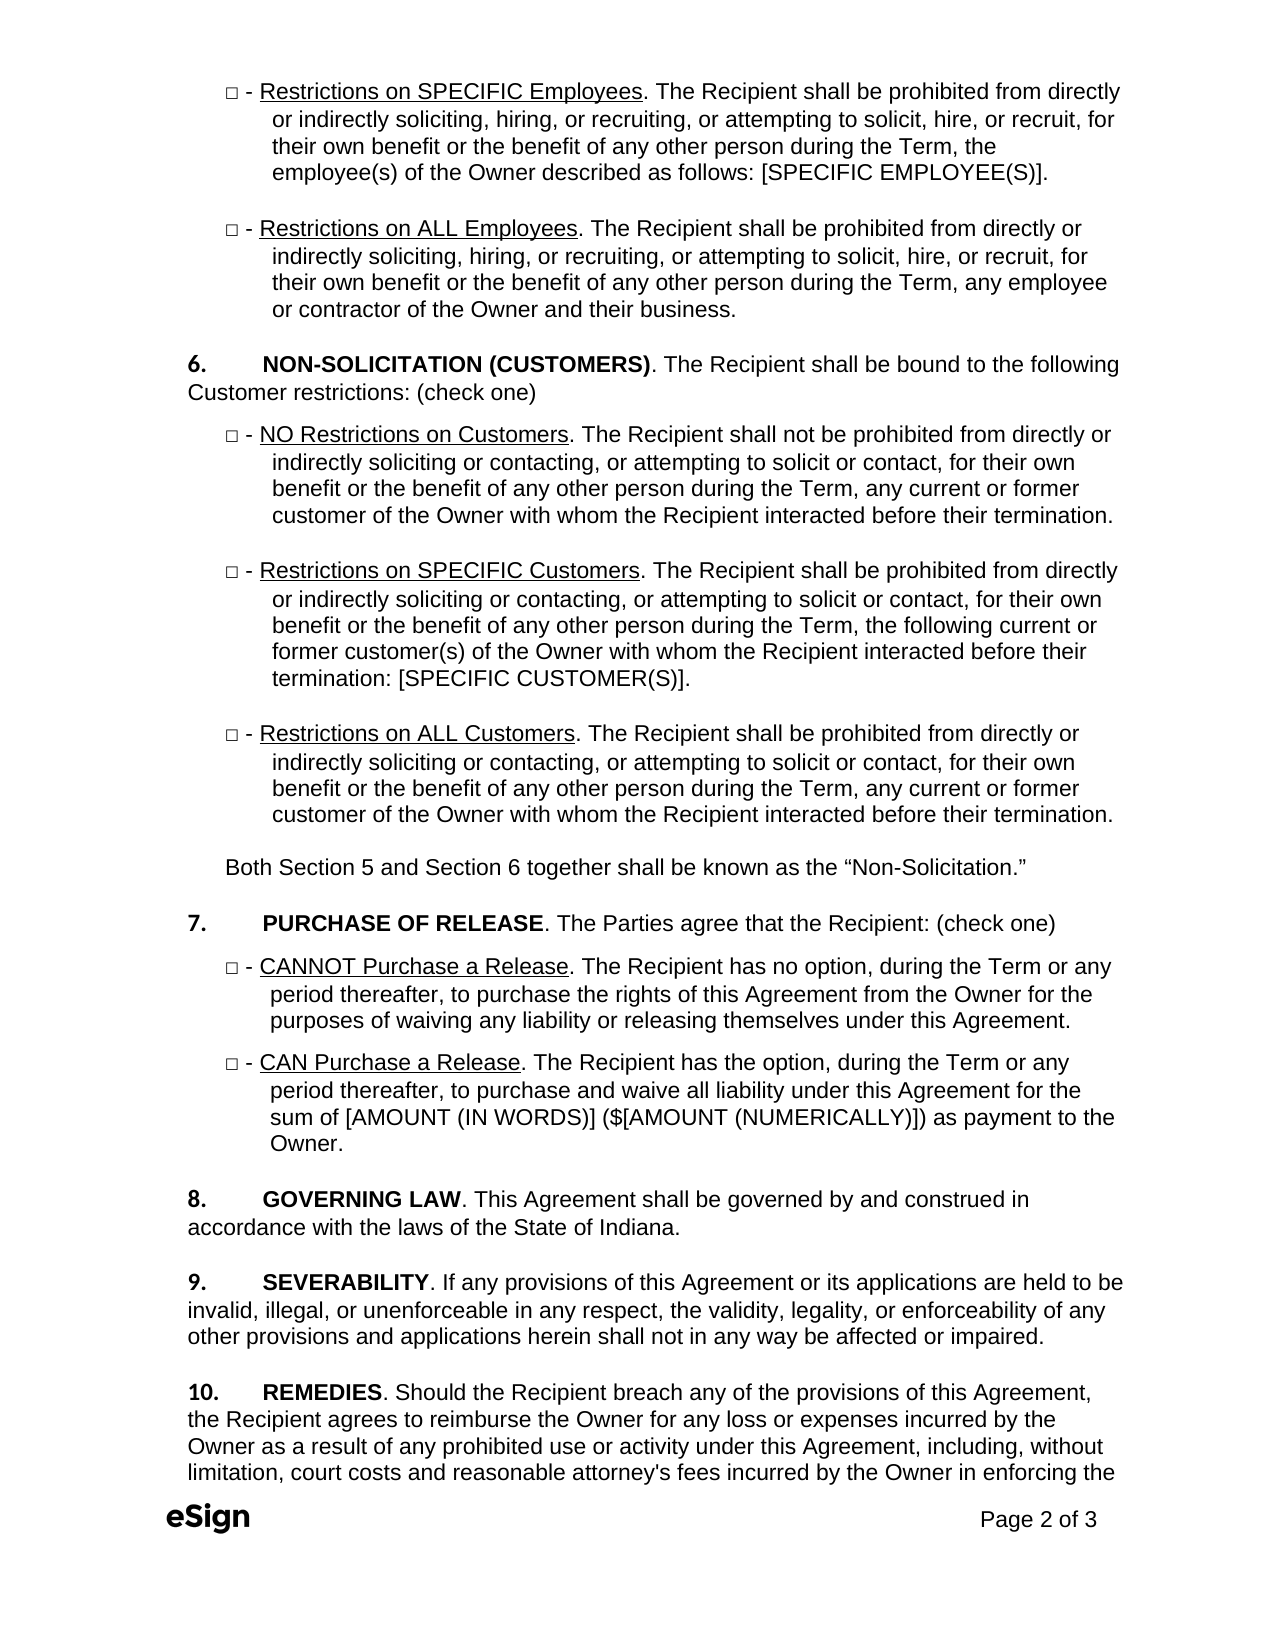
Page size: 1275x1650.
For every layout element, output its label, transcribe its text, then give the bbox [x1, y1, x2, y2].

text ☐ - Restrictions on ALL Customers. The Recipient shall be prohibited from directly or indirectly soliciting or contacting, or attempting to solicit or contact, for their own benefit or the benefit of any other person during the Term, any current or former customer of the Owner with whom the Recipient interacted before their termination. [225, 717, 1125, 828]
text ☐ - Restrictions on SPECIFIC Employees. The Recipient shall be prohibited from directly or indirectly soliciting, hiring, or recruiting, or attempting to solicit, hire, or recruit, for their own benefit or the benefit of any other person during the Term, the employee(s) of the Owner described as follows: [SPECIFIC EMPLOYEE(S)]. [225, 75, 1125, 185]
list NON-SOLICITATION (CUSTOMERS). The Recipient shall be bound to the following Customer restrictions: (check one) [187, 348, 1125, 405]
text period thereafter, to purchase the rights of this Agreement from the Owner for the purposes of waiving any liability or releasing themselves under this Agreement. [270, 981, 1125, 1034]
text ☐ - CAN Purchase a Release. The Recipient has the option, during the Term or any [225, 1046, 1125, 1077]
text ☐ - Restrictions on SPECIFIC Customers. The Recipient shall be prohibited from directly or indirectly soliciting or contacting, or attempting to solicit or contact, for their own benefit or the benefit of any other person during the Term, the following current or former customer(s) of the Owner with whom the Recipient interacted before their termination: [SPECIFIC CUSTOMER(S)]. [225, 554, 1125, 691]
list GOVERNING LAW. This Agreement shall be governed by and construed in accordance with the laws of the State of Indiana. [187, 1183, 1125, 1240]
text ☐ - Restrictions on ALL Employees. The Recipient shall be prohibited from directly or indirectly soliciting, hiring, or recruiting, or attempting to solicit, hire, or recruit, for their own benefit or the benefit of any other person during the Term, any employee or contractor of the Owner and their business. [225, 212, 1125, 322]
text ☐ - NO Restrictions on Customers. The Recipient shall not be prohibited from directly or indirectly soliciting or contacting, or attempting to solicit or contact, for their own benefit or the benefit of any other person during the Term, any current or former customer of the Owner with whom the Recipient interacted before their termination. [225, 418, 1125, 528]
list PURCHASE OF RELEASE. The Parties agree that the Recipient: (check one) [187, 907, 1125, 937]
text Both Section 5 and Section 6 together shall be known as the “Non-Solicitation.” [225, 854, 1125, 880]
list SEVERABILITY. If any provisions of this Agreement or its applications are held to be invalid, illegal, or unenforceable in any respect, the validity, legality, or enforceability of any other provisions and applications herein shall not in any way be affected or impaired. [187, 1266, 1125, 1349]
text period thereafter, to purchase and waive all liability under this Agreement for the sum of [AMOUNT (IN WORDS)] ($[AMOUNT (NUMERICALLY)]) as payment to the Owner. [270, 1077, 1125, 1157]
text ☐ - CANNOT Purchase a Release. The Recipient has no option, during the Term or any [225, 950, 1125, 981]
list REMEDIES. Should the Recipient breach any of the provisions of this Agreement, the Recipient agrees to reimburse the Owner for any loss or expenses incurred by the Owner as a result of any prohibited use or activity under this Agreement, including, without limitation, court costs and reasonable attorney's fees incurred by the Owner in enforcing the [187, 1376, 1125, 1485]
